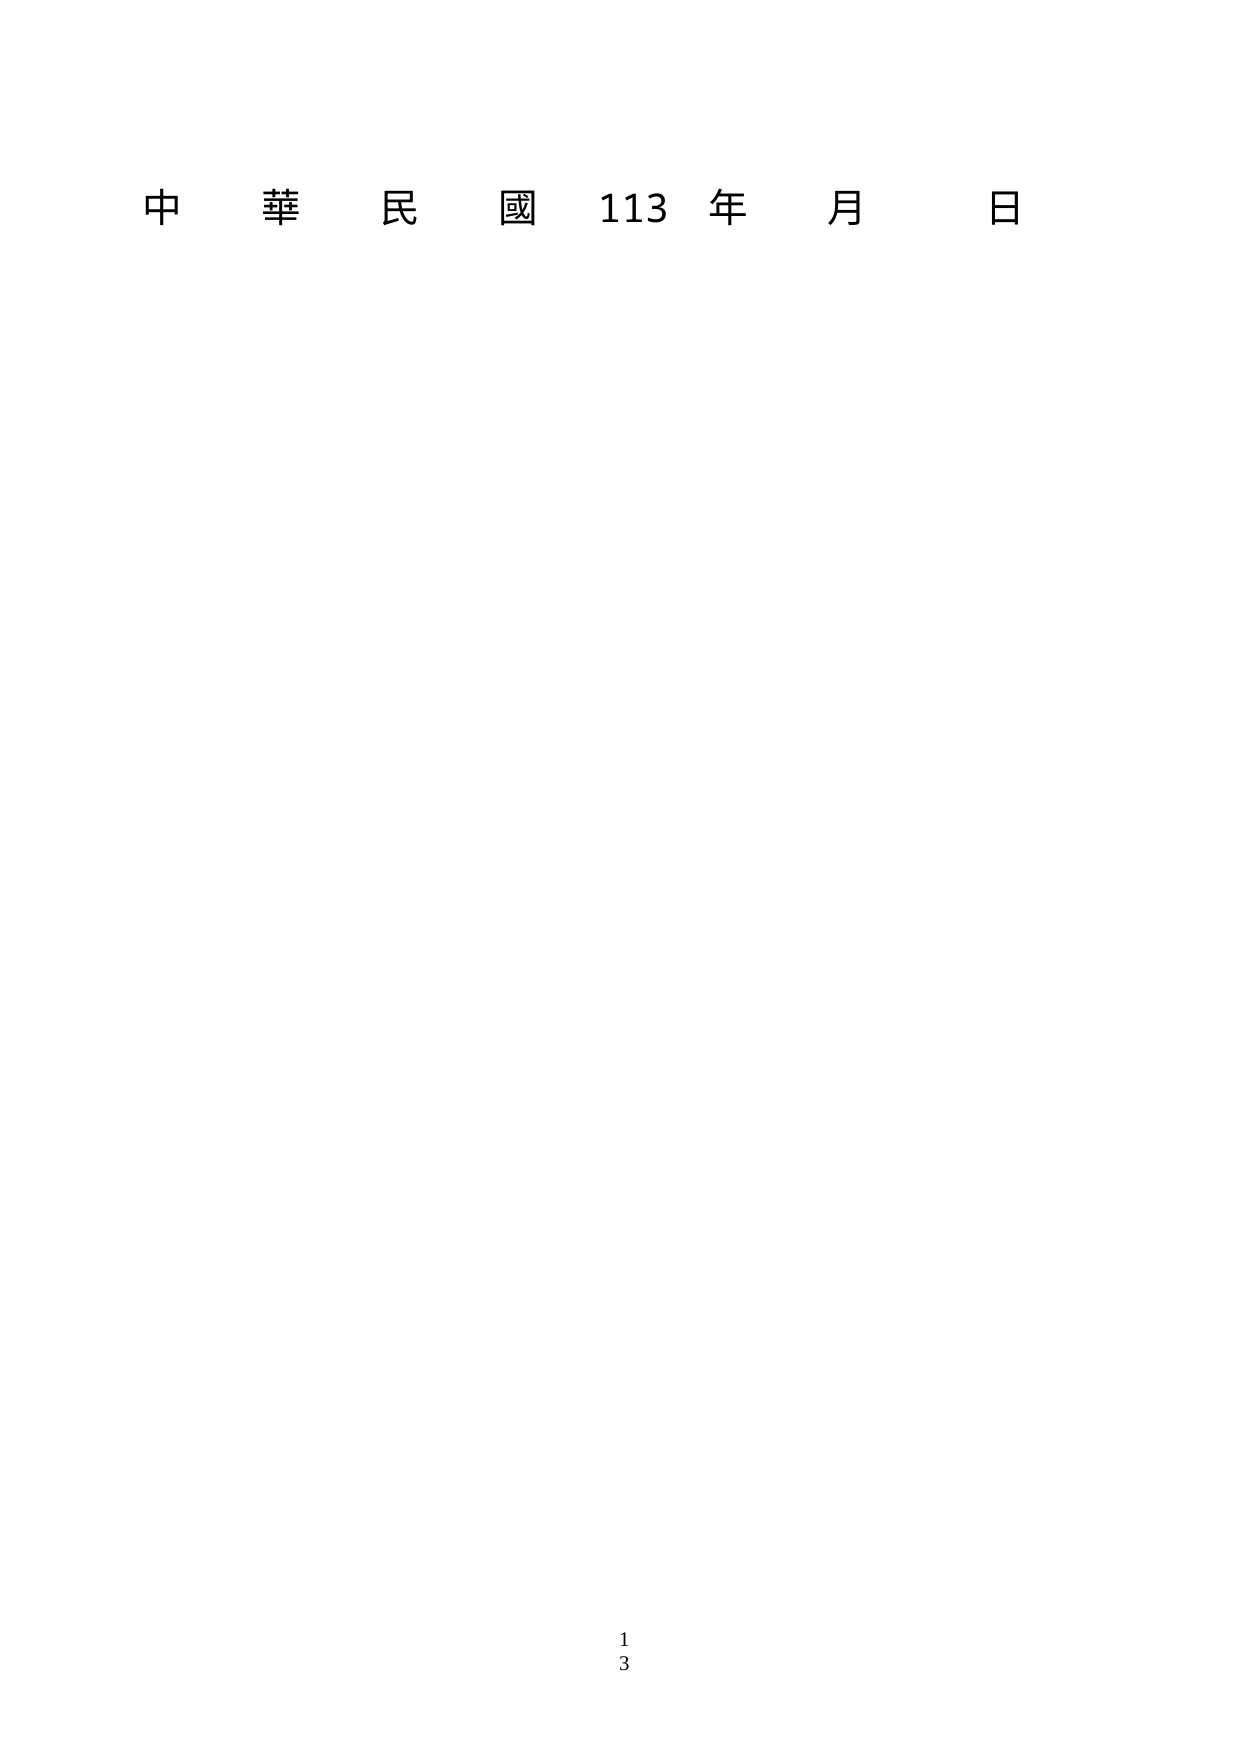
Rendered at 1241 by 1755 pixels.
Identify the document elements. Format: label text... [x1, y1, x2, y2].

text 中 華 民 國 113 年 月 日 [106, 163, 1134, 226]
